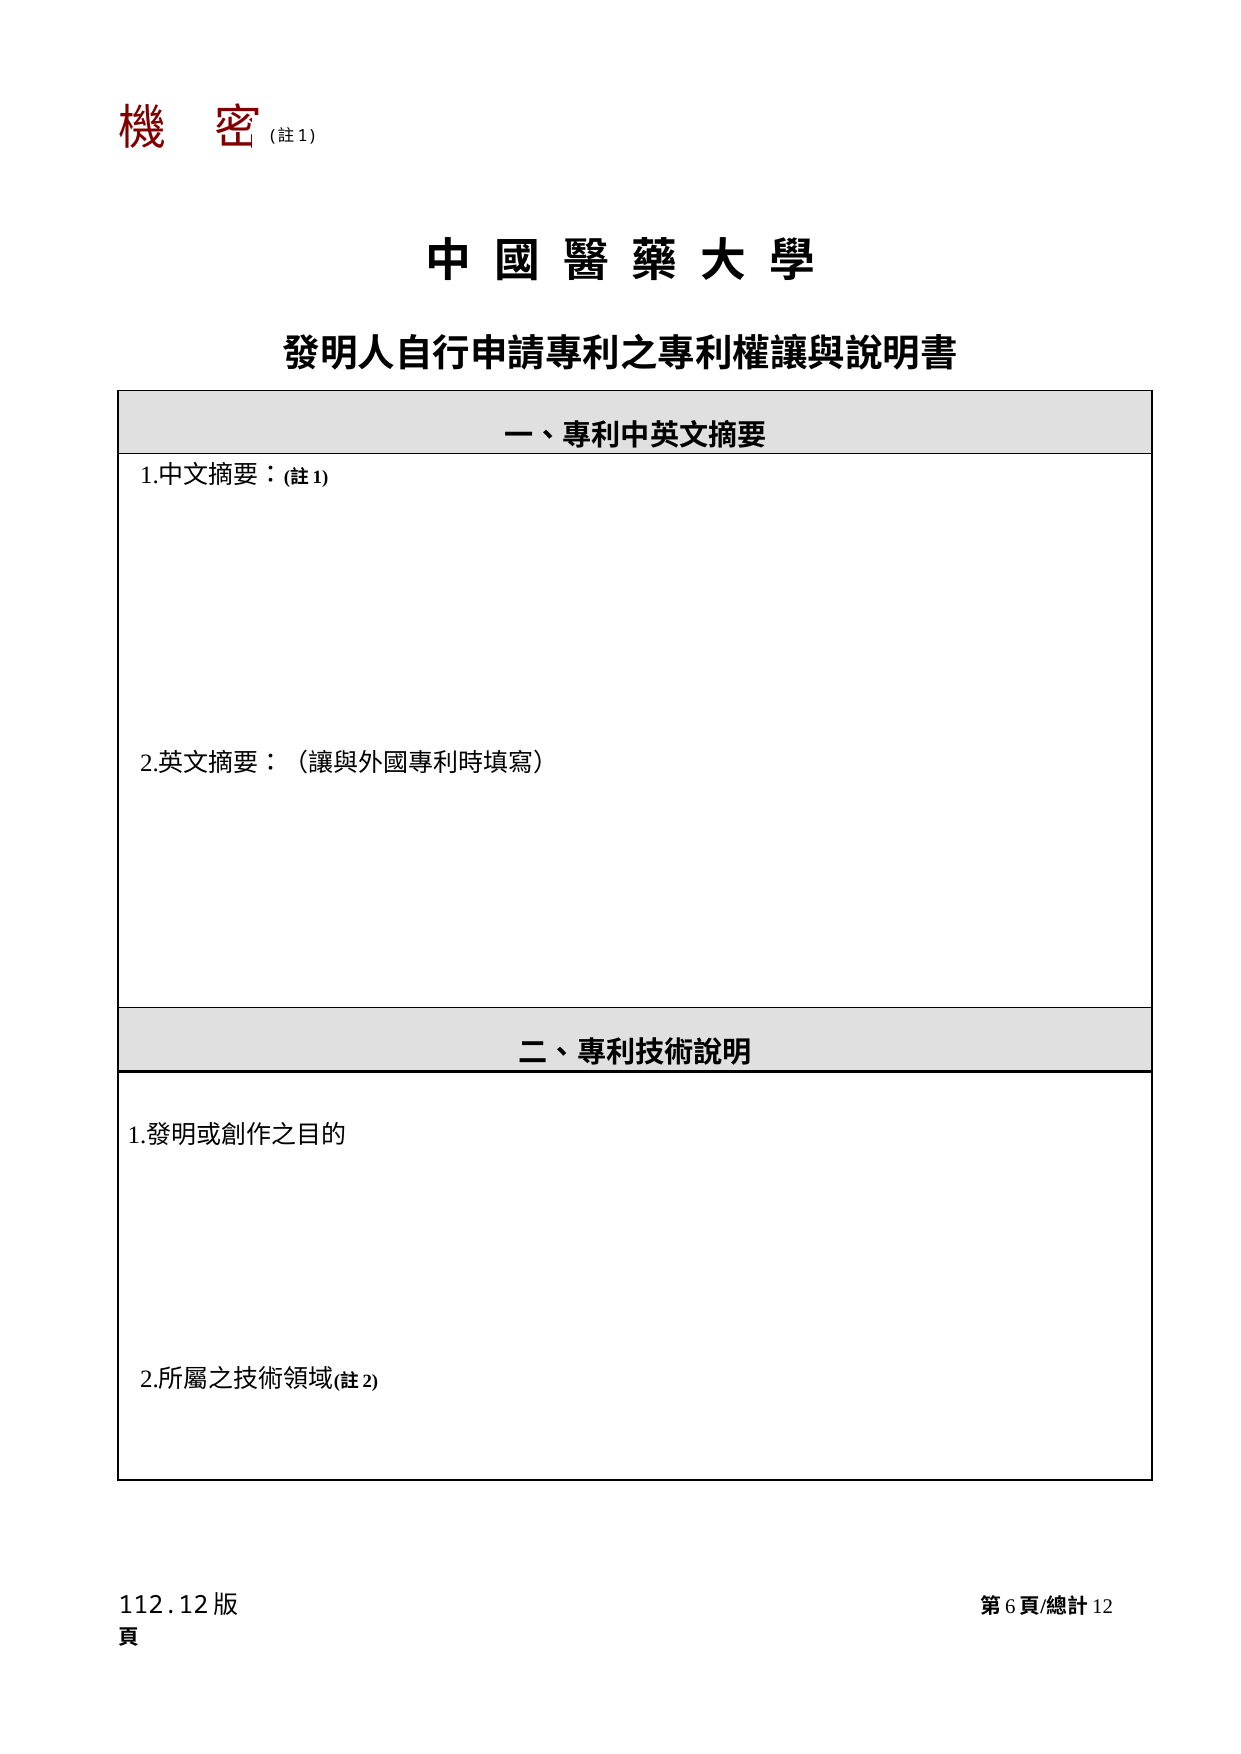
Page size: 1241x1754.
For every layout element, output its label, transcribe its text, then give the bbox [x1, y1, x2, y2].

table_header 一、專利中英文摘要 [119, 391, 1151, 453]
text 發明人自行申請專利之專利權讓與說明書 [118, 308, 1122, 371]
table_cell 1.發明或創作之目的 2.所屬之技術領域(註2) [119, 1073, 1151, 1479]
table_cell 二、專利技術說明 [119, 1008, 1151, 1070]
table_cell 1.中文摘要：(註1) 2.英文摘要：（讓與外國專利時填寫） [119, 454, 1151, 1007]
text 中 國 醫 藥 大 學 [118, 183, 1122, 308]
